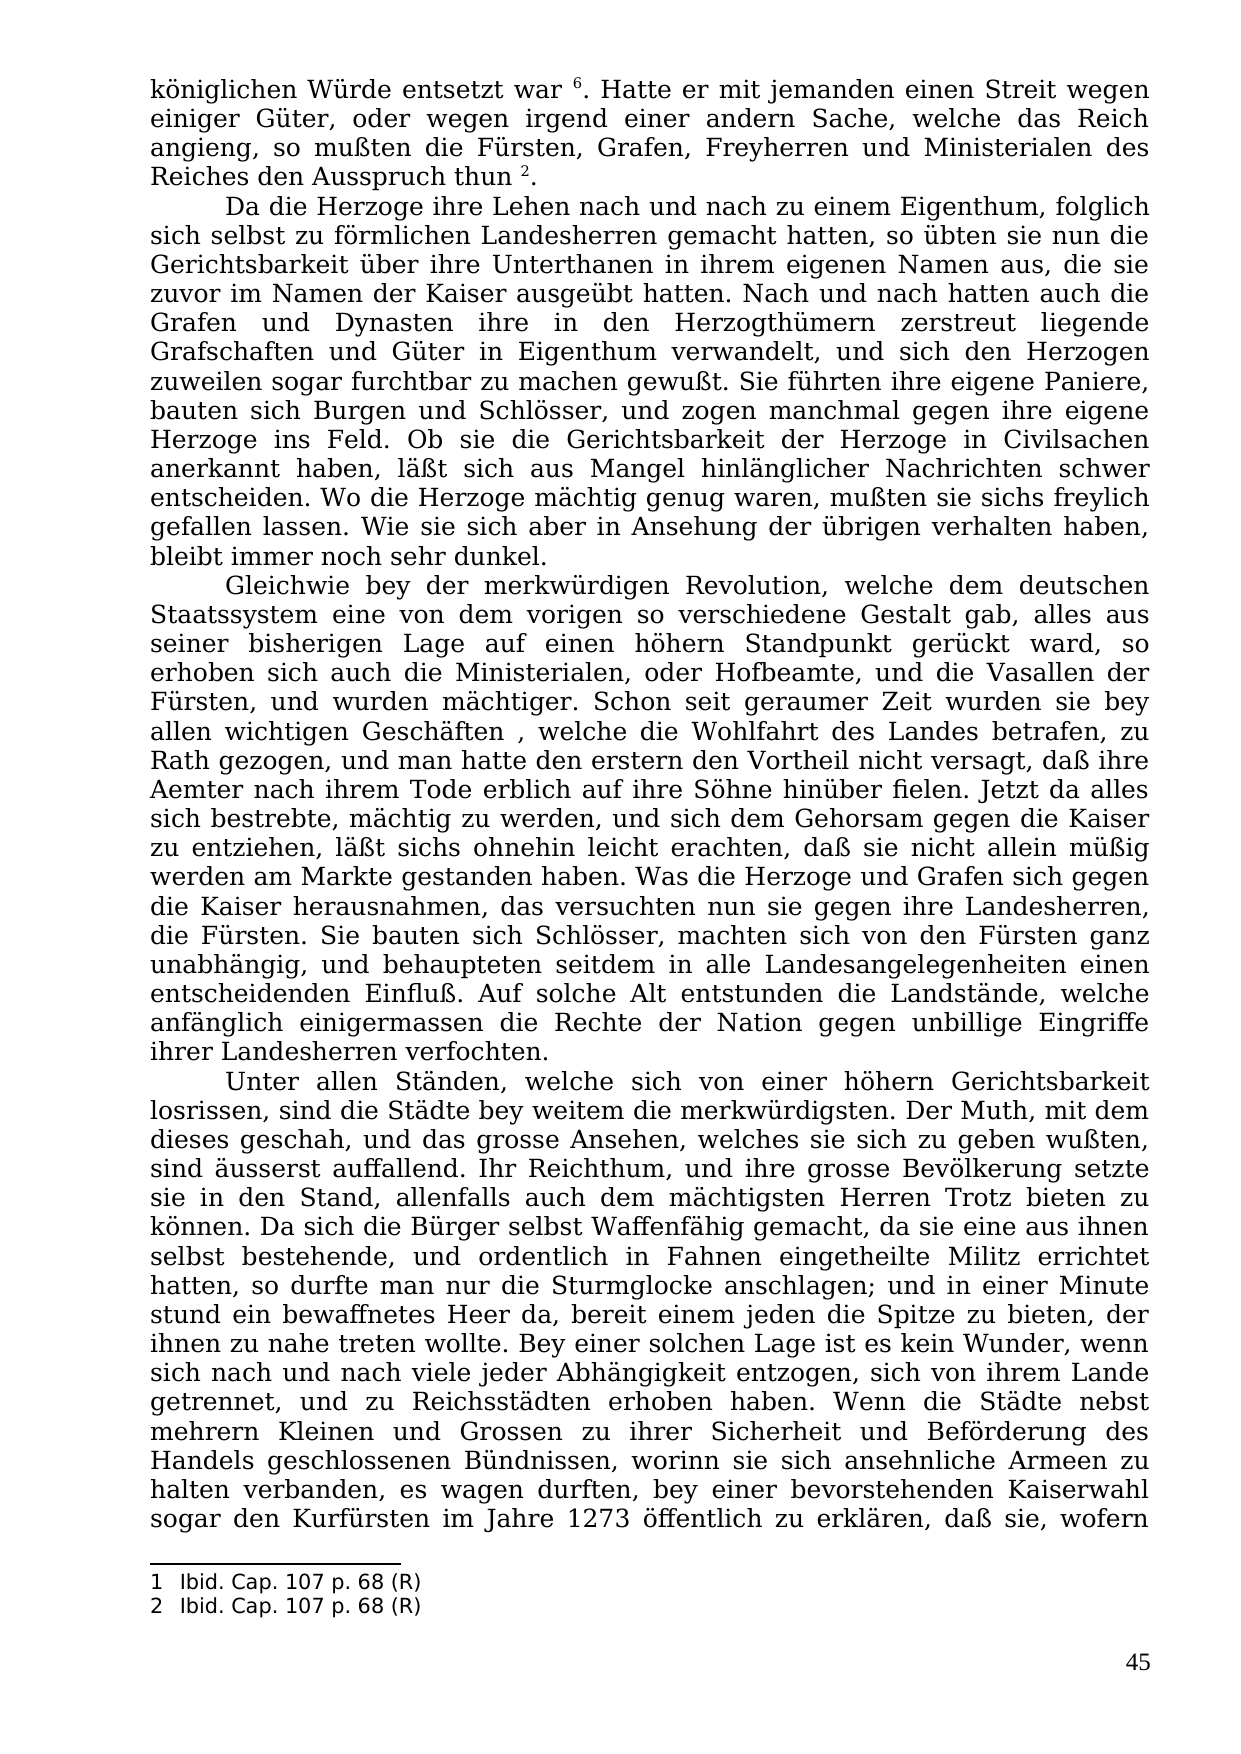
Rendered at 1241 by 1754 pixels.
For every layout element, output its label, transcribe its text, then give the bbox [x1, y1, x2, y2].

text Ibid. Cap. 107 p. 68 (R) [150, 1570, 1151, 1594]
text Unter allen Ständen, welche sich von einer höhern Gerichtsbarkeit losrissen, sind die Städte bey weitem die merkwürdigsten. Der Muth, mit dem dieses geschah, und das grosse Ansehen, welches sie sich zu geben wußten, sind äusserst auffallend. Ihr Reichthum, und ihre grosse Bevölkerung setzte sie in den Stand, allenfalls auch dem mächtigsten Herren Trotz bieten zu können. Da sich die Bürger selbst Waffenfähig gemacht, da sie eine aus ihnen selbst bestehende, und ordentlich in Fahnen eingetheilte Militz errichtet hatten, so durfte man nur die Sturmglocke anschlagen; und in einer Minute stund ein bewaffnetes Heer da, bereit einem jeden die Spitze zu bieten, der ihnen zu nahe treten wollte. Bey einer solchen Lage ist es kein Wunder, wenn sich nach und nach viele jeder Abhängigkeit entzogen, sich von ihrem Lande getrennet, und zu Reichsstädten erhoben haben. Wenn die Städte nebst mehrern Kleinen und Grossen zu ihrer Sicherheit und Beförderung des Handels geschlossenen Bündnissen, worinn sie sich ansehnliche Armeen zu halten verbanden, es wagen durften, bey einer bevorstehenden Kaiserwahl sogar den Kurfürsten im Jahre 1273 öffentlich zu erklären, daß sie, wofern [150, 1067, 1151, 1533]
text Da die Herzoge ihre Lehen nach und nach zu einem Eigenthum, folglich sich selbst zu förmlichen Landesherren gemacht hatten, so übten sie nun die Gerichtsbarkeit über ihre Unterthanen in ihrem eigenen Namen aus, die sie zuvor im Namen der Kaiser ausgeübt hatten. Nach und nach hatten auch die Grafen und Dynasten ihre in den Herzogthümern zerstreut liegende Grafschaften und Güter in Eigenthum verwandelt, und sich den Herzogen zuweilen sogar furchtbar zu machen gewußt. Sie führten ihre eigene Paniere, bauten sich Burgen und Schlösser, und zogen manchmal gegen ihre eigene Herzoge ins Feld. Ob sie die Gerichtsbarkeit der Herzoge in Civilsachen anerkannt haben, läßt sich aus Mangel hinlänglicher Nachrichten schwer entscheiden. Wo die Herzoge mächtig genug waren, mußten sie sichs freylich gefallen lassen. Wie sie sich aber in Ansehung der übrigen verhalten haben, bleibt immer noch sehr dunkel. [150, 192, 1151, 571]
text Gleichwie bey der merkwürdigen Revolution, welche dem deutschen Staatssystem eine von dem vorigen so verschiedene Gestalt gab, alles aus seiner bisherigen Lage auf einen höhern Standpunkt gerückt ward, so erhoben sich auch die Ministerialen, oder Hofbeamte, und die Vasallen der Fürsten, und wurden mächtiger. Schon seit geraumer Zeit wurden sie bey allen wichtigen Geschäften , welche die Wohlfahrt des Landes betrafen, zu Rath gezogen, und man hatte den erstern den Vortheil nicht versagt, daß ihre Aemter nach ihrem Tode erblich auf ihre Söhne hinüber fielen. Jetzt da alles sich bestrebte, mächtig zu werden, und sich dem Gehorsam gegen die Kaiser zu entziehen, läßt sichs ohnehin leicht erachten, daß sie nicht allein müßig werden am Markte gestanden haben. Was die Herzoge und Grafen sich gegen die Kaiser herausnahmen, das versuchten nun sie gegen ihre Landesherren, die Fürsten. Sie bauten sich Schlösser, machten sich von den Fürsten ganz unabhängig, und behaupteten seitdem in alle Landesangelegenheiten einen entscheidenden Einfluß. Auf solche Alt entstunden die Landstände, welche anfänglich einigermassen die Rechte der Nation gegen unbillige Eingriffe ihrer Landesherren verfochten. [150, 571, 1151, 1067]
text königlichen Würde entsetzt war . Hatte er mit jemanden einen Streit wegen einiger Güter, oder wegen irgend einer andern Sache, welche das Reich angieng, so mußten die Fürsten, Grafen, Freyherren und Ministerialen des Reiches den Ausspruch thun . [150, 75, 1151, 192]
text Ibid. Cap. 107 p. 68 (R) [150, 1594, 1151, 1618]
